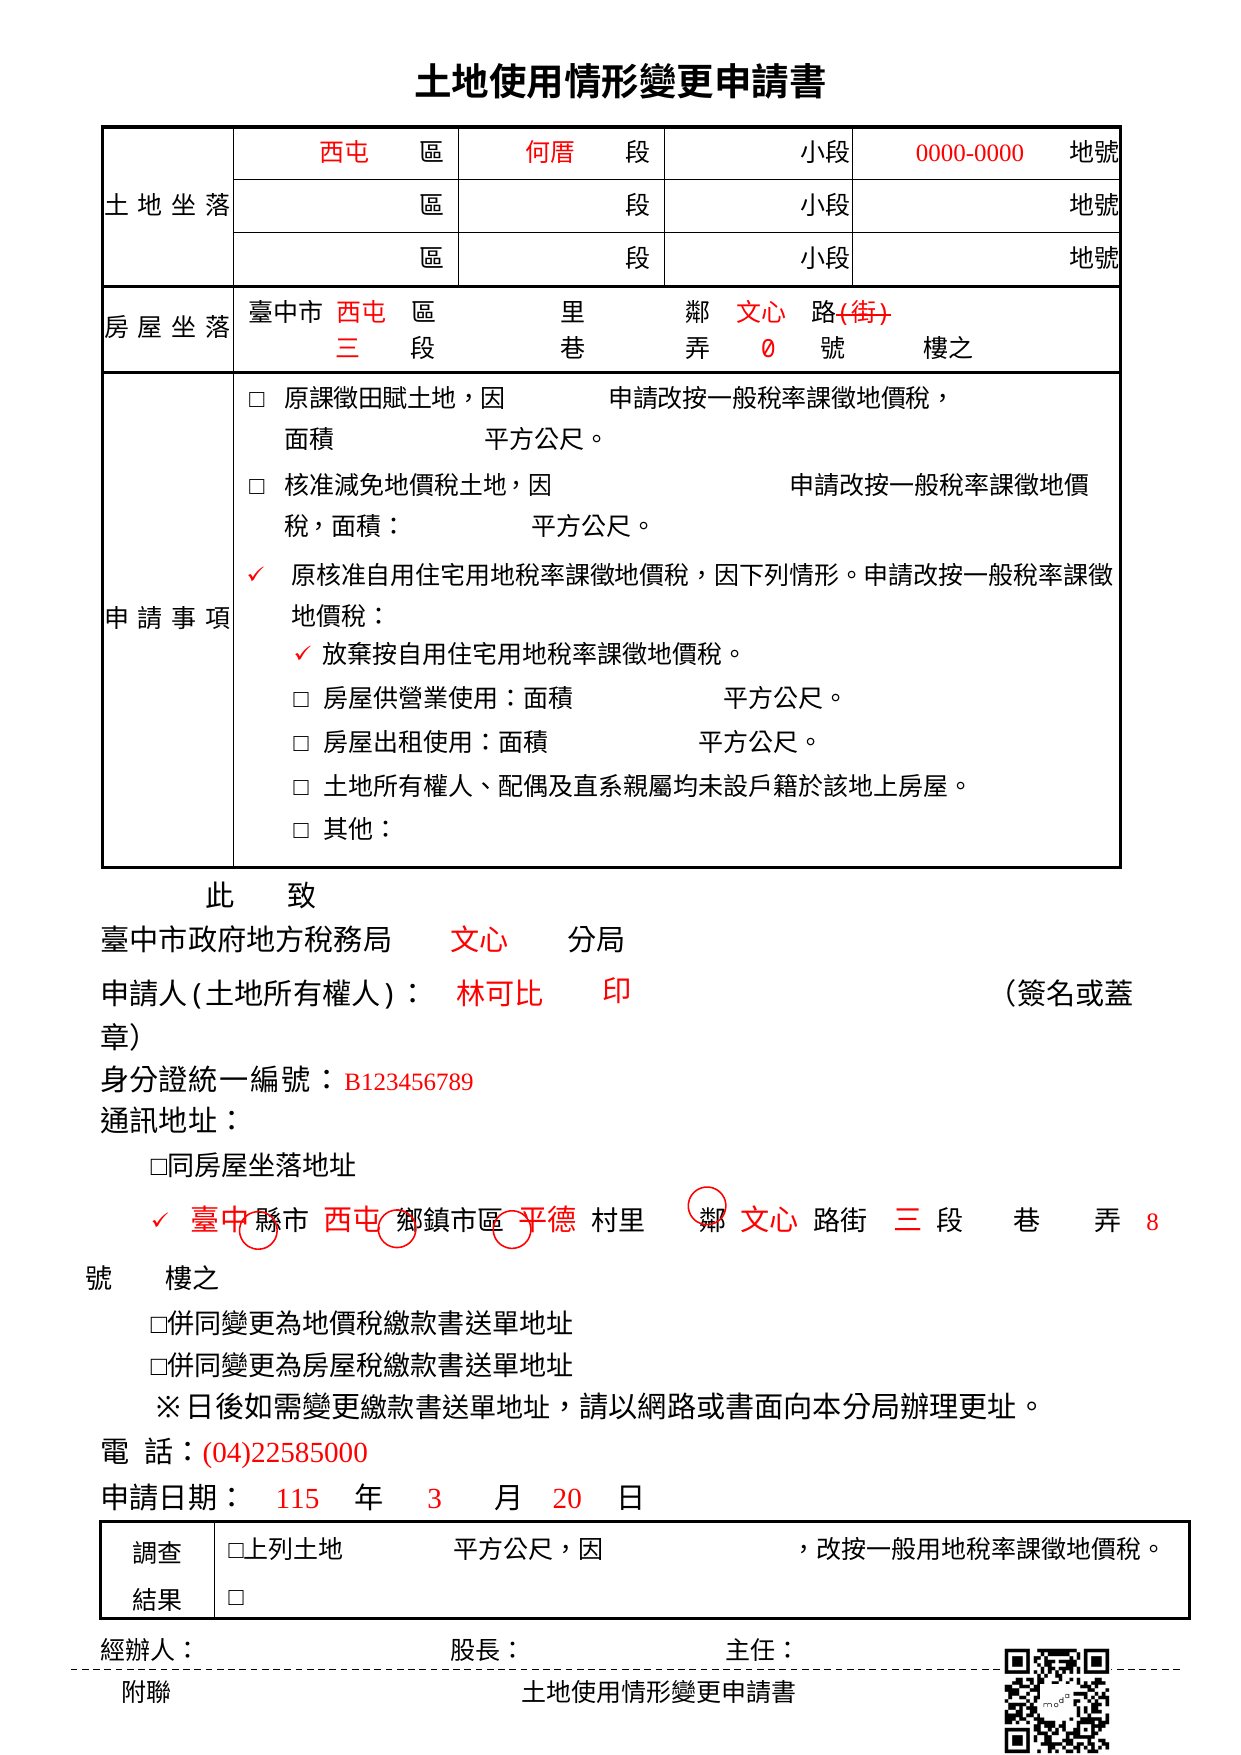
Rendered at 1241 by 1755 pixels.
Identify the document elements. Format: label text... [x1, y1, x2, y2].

table_cell 段 [459, 180, 664, 232]
text 申請日期： 115 年 3 月 20 日 [100, 1484, 1170, 1515]
text □同房屋坐落地址 [86, 1140, 1170, 1184]
table_header 小段 [665, 129, 852, 178]
table_header 0000-0000 地號 [853, 129, 1119, 178]
table_header 西屯 區 [234, 129, 458, 178]
text ※日後如需變更繳款書送單地址，請以網路或書面向本分局辦理更址。 [86, 1384, 1170, 1426]
table_cell 申請事項 [104, 374, 233, 866]
text 臺中市政府地方稅務局 文心 分局 [100, 926, 1170, 957]
table_cell 區 [234, 180, 458, 232]
table_cell 核准減免地價稅土地，因 申請改按一般稅率課徵地價稅，面積： 平方公尺。 [234, 458, 1119, 548]
text 此 致 [71, 882, 1170, 913]
table_cell 小段 [665, 180, 852, 232]
table_cell 小段 [665, 233, 852, 285]
text [1112, 1671, 1170, 1709]
table_cell  原核准自用住宅用地稅率課徵地價稅，因下列情形。申請改按一般稅率課徵地價稅： [234, 548, 1119, 636]
table_header 土地坐落 [104, 129, 233, 285]
text 附聯 土地使用情形變更申請書 [71, 1671, 1002, 1709]
table_cell 地號 [853, 233, 1119, 285]
text 經辦人： 股長： 主任： [101, 1630, 1170, 1666]
table_cell 房屋坐落 [104, 288, 233, 371]
table_cell 區 [234, 233, 458, 285]
table_cell 原課徵田賦土地，因 申請改按一般稅率課徵地價稅， 面積 平方公尺。 [234, 374, 1119, 458]
table_cell 臺中市 西屯 區 里 鄰 文心 路(街) 三 段 巷 弄 0 號 樓之 [234, 288, 1119, 371]
text 身分證統一編號：B123456789 [100, 1057, 1170, 1098]
text 通訊地址： [100, 1098, 1170, 1140]
text □併同變更為地價稅繳款書送單地址 [86, 1301, 1170, 1342]
text 電 話：(04)22585000 [100, 1426, 1170, 1471]
table_cell 段 [459, 233, 664, 285]
text 申請人(土地所有權人)： 林可比 印 （簽名或蓋章） [100, 969, 1170, 1057]
text  臺中 縣市 西屯 鄉鎮市區 平德 村里 鄰 文心 路街 三 段 巷 弄 8 號 樓之 [86, 1184, 1170, 1301]
text □併同變更為房屋稅繳款書送單地址 [86, 1342, 1170, 1384]
table_cell  放棄按自用住宅用地稅率課徵地價稅。 房屋供營業使用：面積 平方公尺。 房屋出租使用：面積 平方公尺。 土地所有權人、配偶及直系親屬均未設戶籍於該地上房屋。 其他： [234, 636, 1119, 866]
table_header 調查 結果 [102, 1523, 214, 1617]
table_header 何厝 段 [459, 129, 664, 178]
table_cell 地號 [853, 180, 1119, 232]
text 土地使用情形變更申請書 [71, 52, 1170, 106]
table_header □上列土地 平方公尺，因 ，改按一般用地稅率課徵地價稅。 □ [215, 1523, 1188, 1617]
